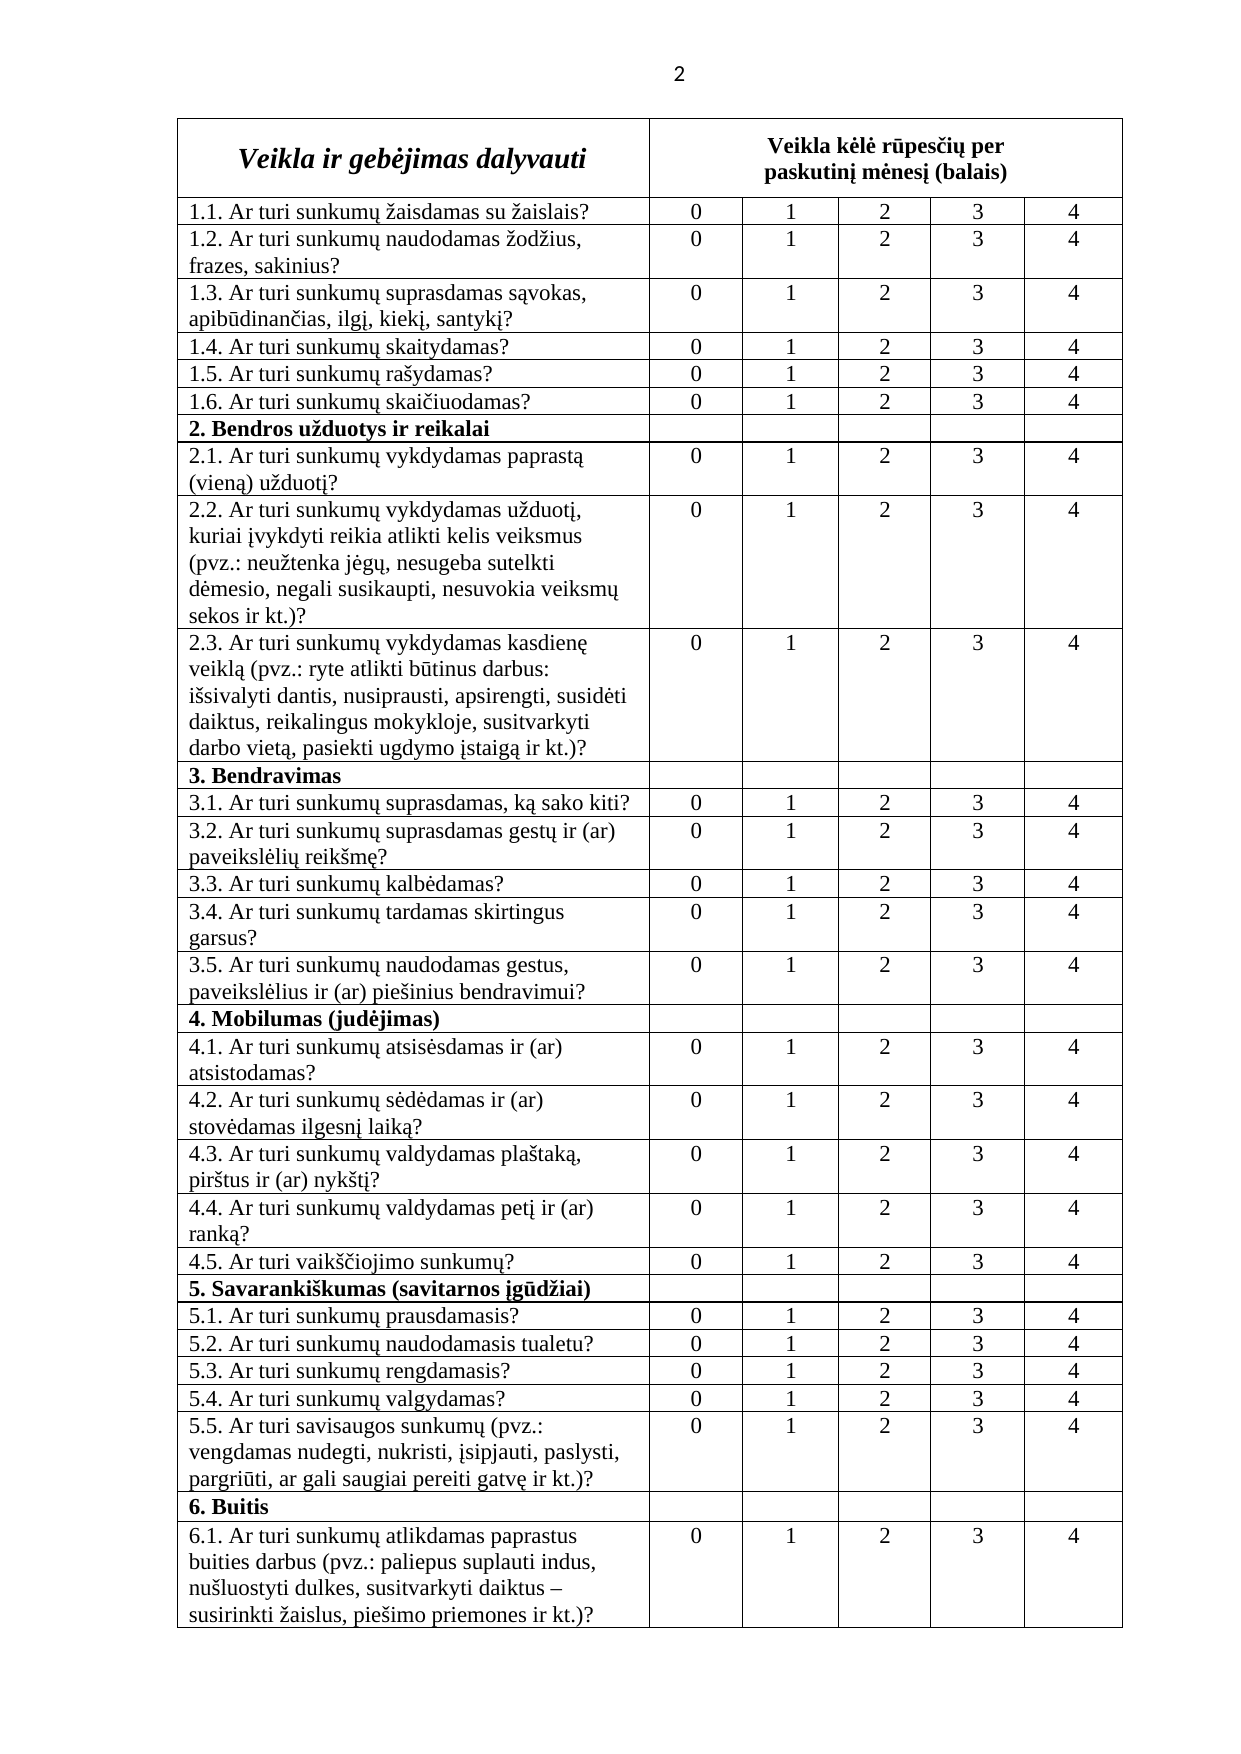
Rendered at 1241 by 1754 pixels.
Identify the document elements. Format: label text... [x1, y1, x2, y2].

table_cell [1025, 1492, 1122, 1521]
table_cell 2 [839, 496, 930, 628]
table_cell 2 [839, 1522, 930, 1627]
table_cell 1 [743, 1140, 838, 1193]
table_cell 3 [931, 333, 1024, 359]
table_cell [931, 1005, 1024, 1032]
table_cell 1 [743, 1330, 838, 1356]
table_cell 3 [931, 1385, 1024, 1411]
table_cell 0 [650, 443, 742, 495]
table_cell 2 [839, 629, 930, 761]
table_cell 1 [743, 496, 838, 628]
table_cell 4 [1025, 388, 1122, 414]
table_cell [839, 415, 930, 441]
table_cell 2.1. Ar turi sunkumų vykdydamas paprastą (vieną) užduotį? [178, 443, 649, 495]
table_cell 2 [839, 1303, 930, 1329]
table_cell 1 [743, 360, 838, 387]
table_cell 0 [650, 898, 742, 951]
table_cell 3 [931, 443, 1024, 495]
table_cell 4 [1025, 870, 1122, 897]
table_cell [743, 762, 838, 788]
table_cell 2 [839, 870, 930, 897]
table_cell [743, 1492, 838, 1521]
table_cell 0 [650, 1140, 742, 1193]
table_cell 3.3. Ar turi sunkumų kalbėdamas? [178, 870, 649, 897]
table_cell 0 [650, 1330, 742, 1356]
table_cell 2 [839, 333, 930, 359]
table_cell 4.1. Ar turi sunkumų atsisėsdamas ir (ar) atsistodamas? [178, 1033, 649, 1085]
table_cell 3 [931, 1194, 1024, 1247]
table_cell 3. Bendravimas [178, 762, 649, 788]
table_cell 0 [650, 1086, 742, 1139]
table_cell 3 [931, 952, 1024, 1004]
table_cell 4 [1025, 1033, 1122, 1085]
table_cell 0 [650, 279, 742, 332]
table_cell [839, 1275, 930, 1301]
table_cell 1.3. Ar turi sunkumų suprasdamas sąvokas, apibūdinančias, ilgį, kiekį, santykį? [178, 279, 649, 332]
table_cell 4 [1025, 952, 1122, 1004]
table_cell 1.4. Ar turi sunkumų skaitydamas? [178, 333, 649, 359]
table_cell 0 [650, 225, 742, 278]
table_cell [839, 762, 930, 788]
table_cell 3 [931, 1033, 1024, 1085]
table_cell 4 [1025, 1357, 1122, 1384]
table_cell [743, 1005, 838, 1032]
table_cell 2 [839, 1357, 930, 1384]
table_header Veikla kėlė rūpesčių per paskutinį mėnesį (balais) [650, 119, 1122, 197]
table_cell 4 [1025, 1385, 1122, 1411]
table_cell 0 [650, 1522, 742, 1627]
table_cell 1.5. Ar turi sunkumų rašydamas? [178, 360, 649, 387]
table_cell 3 [931, 388, 1024, 414]
table_cell 4 [1025, 1086, 1122, 1139]
table_cell 4 [1025, 789, 1122, 816]
table_cell [931, 762, 1024, 788]
table_cell 3 [931, 789, 1024, 816]
table_cell 4 [1025, 1522, 1122, 1627]
table_cell 4 [1025, 198, 1122, 224]
table_cell [650, 1005, 742, 1032]
table_cell 0 [650, 496, 742, 628]
table_cell 4. Mobilumas (judėjimas) [178, 1005, 649, 1032]
table_cell 0 [650, 1033, 742, 1085]
table_cell 2 [839, 952, 930, 1004]
table_cell 2 [839, 198, 930, 224]
table_cell [1025, 1275, 1122, 1301]
table_cell 2 [839, 279, 930, 332]
table_cell 3 [931, 629, 1024, 761]
table_cell 1 [743, 225, 838, 278]
table_cell 4 [1025, 333, 1122, 359]
table_cell 2 [839, 1194, 930, 1247]
table_cell 1.2. Ar turi sunkumų naudodamas žodžius, frazes, sakinius? [178, 225, 649, 278]
table_cell 1 [743, 789, 838, 816]
table_cell [650, 415, 742, 441]
table_cell 1 [743, 1412, 838, 1491]
table_cell [839, 1492, 930, 1521]
table_cell 1 [743, 870, 838, 897]
table_cell 4 [1025, 898, 1122, 951]
table_cell [743, 415, 838, 441]
table_cell 3 [931, 1357, 1024, 1384]
table_cell 4 [1025, 1140, 1122, 1193]
table_cell 3 [931, 817, 1024, 869]
table_cell 3.2. Ar turi sunkumų suprasdamas gestų ir (ar) paveikslėlių reikšmę? [178, 817, 649, 869]
table_cell 1 [743, 198, 838, 224]
table_cell 2. Bendros užduotys ir reikalai [178, 415, 649, 441]
table_cell 4 [1025, 443, 1122, 495]
table_cell [1025, 1005, 1122, 1032]
table_cell 0 [650, 333, 742, 359]
table_cell [650, 762, 742, 788]
table_cell 2.3. Ar turi sunkumų vykdydamas kasdienę veiklą (pvz.: ryte atlikti būtinus darbus: išsivalyti dantis, nusiprausti, apsirengti, susidėti daiktus, reikalingus mokykloje, susitvarkyti darbo vietą, pasiekti ugdymo įstaigą ir kt.)? [178, 629, 649, 761]
table_cell 3 [931, 279, 1024, 332]
table_cell 5.2. Ar turi sunkumų naudodamasis tualetu? [178, 1330, 649, 1356]
table_cell 1 [743, 1033, 838, 1085]
table_cell 3 [931, 225, 1024, 278]
table_cell 4 [1025, 1412, 1122, 1491]
table_cell 1 [743, 1086, 838, 1139]
table_cell 0 [650, 870, 742, 897]
table_cell [931, 1275, 1024, 1301]
table_cell 4 [1025, 817, 1122, 869]
table_cell 3.5. Ar turi sunkumų naudodamas gestus, paveikslėlius ir (ar) piešinius bendravimui? [178, 952, 649, 1004]
table_cell 1 [743, 279, 838, 332]
table_cell 3 [931, 360, 1024, 387]
table_cell 5.1. Ar turi sunkumų prausdamasis? [178, 1303, 649, 1329]
table_cell 0 [650, 1385, 742, 1411]
table_cell 0 [650, 952, 742, 1004]
table_cell 4 [1025, 1248, 1122, 1274]
table_cell 5.5. Ar turi savisaugos sunkumų (pvz.: vengdamas nudegti, nukristi, įsipjauti, paslysti, pargriūti, ar gali saugiai pereiti gatvę ir kt.)? [178, 1412, 649, 1491]
table_cell 0 [650, 629, 742, 761]
table_cell 3 [931, 1412, 1024, 1491]
table_cell 4 [1025, 1330, 1122, 1356]
table_cell 4 [1025, 1194, 1122, 1247]
table_cell 3 [931, 1303, 1024, 1329]
table_cell 1 [743, 1194, 838, 1247]
table_cell 2 [839, 789, 930, 816]
table_cell 1 [743, 443, 838, 495]
table_cell 3.1. Ar turi sunkumų suprasdamas, ką sako kiti? [178, 789, 649, 816]
table_cell 2.2. Ar turi sunkumų vykdydamas užduotį, kuriai įvykdyti reikia atlikti kelis veiksmus (pvz.: neužtenka jėgų, nesugeba sutelkti dėmesio, negali susikaupti, nesuvokia veiksmų sekos ir kt.)? [178, 496, 649, 628]
table_cell 3 [931, 1086, 1024, 1139]
table_cell 3 [931, 1522, 1024, 1627]
table_cell 1 [743, 817, 838, 869]
table_cell 0 [650, 1248, 742, 1274]
table_cell 0 [650, 1412, 742, 1491]
table_cell 2 [839, 1330, 930, 1356]
table_cell 2 [839, 817, 930, 869]
table_cell 2 [839, 1412, 930, 1491]
table_cell 1 [743, 1248, 838, 1274]
table_cell 0 [650, 360, 742, 387]
table_cell 1 [743, 388, 838, 414]
table_cell 2 [839, 225, 930, 278]
table_cell 3 [931, 1248, 1024, 1274]
table_cell 4 [1025, 279, 1122, 332]
table_cell 2 [839, 1086, 930, 1139]
table_cell 2 [839, 388, 930, 414]
table_cell 2 [839, 1033, 930, 1085]
table_cell 2 [839, 898, 930, 951]
table_cell [931, 415, 1024, 441]
table_cell 2 [839, 1385, 930, 1411]
table_cell 1 [743, 1303, 838, 1329]
table_cell 5.4. Ar turi sunkumų valgydamas? [178, 1385, 649, 1411]
table_cell 3.4. Ar turi sunkumų tardamas skirtingus garsus? [178, 898, 649, 951]
table_cell 1 [743, 629, 838, 761]
table_cell 3 [931, 198, 1024, 224]
table_cell [931, 1492, 1024, 1521]
table_cell 0 [650, 817, 742, 869]
table_cell 4 [1025, 629, 1122, 761]
table_cell [1025, 762, 1122, 788]
table_cell 4.3. Ar turi sunkumų valdydamas plaštaką, pirštus ir (ar) nykštį? [178, 1140, 649, 1193]
table_cell 0 [650, 1194, 742, 1247]
table_cell 1 [743, 898, 838, 951]
table_cell 1.6. Ar turi sunkumų skaičiuodamas? [178, 388, 649, 414]
table_cell 6.1. Ar turi sunkumų atlikdamas paprastus buities darbus (pvz.: paliepus suplauti indus, nušluostyti dulkes, susitvarkyti daiktus – susirinkti žaislus, piešimo priemones ir kt.)? [178, 1522, 649, 1627]
table_cell 3 [931, 870, 1024, 897]
table_cell 1 [743, 1357, 838, 1384]
table_header Veikla ir gebėjimas dalyvauti [178, 119, 649, 197]
table_cell 4.2. Ar turi sunkumų sėdėdamas ir (ar) stovėdamas ilgesnį laiką? [178, 1086, 649, 1139]
table_cell 3 [931, 1140, 1024, 1193]
table_cell 1 [743, 1522, 838, 1627]
table_cell [1025, 415, 1122, 441]
table_cell 0 [650, 198, 742, 224]
table_cell 2 [839, 1248, 930, 1274]
table_cell 5.3. Ar turi sunkumų rengdamasis? [178, 1357, 649, 1384]
table_cell 4 [1025, 496, 1122, 628]
table_cell 0 [650, 789, 742, 816]
table_cell 2 [839, 360, 930, 387]
table_cell [650, 1275, 742, 1301]
table_cell 4.5. Ar turi vaikščiojimo sunkumų? [178, 1248, 649, 1274]
table_cell 2 [839, 1140, 930, 1193]
table_cell 4.4. Ar turi sunkumų valdydamas petį ir (ar) ranką? [178, 1194, 649, 1247]
table_cell 1.1. Ar turi sunkumų žaisdamas su žaislais? [178, 198, 649, 224]
table_cell 6. Buitis [178, 1492, 649, 1521]
table_cell 0 [650, 1303, 742, 1329]
table_cell 0 [650, 1357, 742, 1384]
table_cell 3 [931, 496, 1024, 628]
table_cell 2 [839, 443, 930, 495]
table_cell 1 [743, 1385, 838, 1411]
table_cell 4 [1025, 1303, 1122, 1329]
table_cell [839, 1005, 930, 1032]
table_cell 3 [931, 1330, 1024, 1356]
table_cell 4 [1025, 360, 1122, 387]
table_cell [743, 1275, 838, 1301]
table_cell 1 [743, 333, 838, 359]
table_cell 5. Savarankiškumas (savitarnos įgūdžiai) [178, 1275, 649, 1301]
table_cell 3 [931, 898, 1024, 951]
table_cell 4 [1025, 225, 1122, 278]
table_cell [650, 1492, 742, 1521]
table_cell 1 [743, 952, 838, 1004]
table_cell 0 [650, 388, 742, 414]
